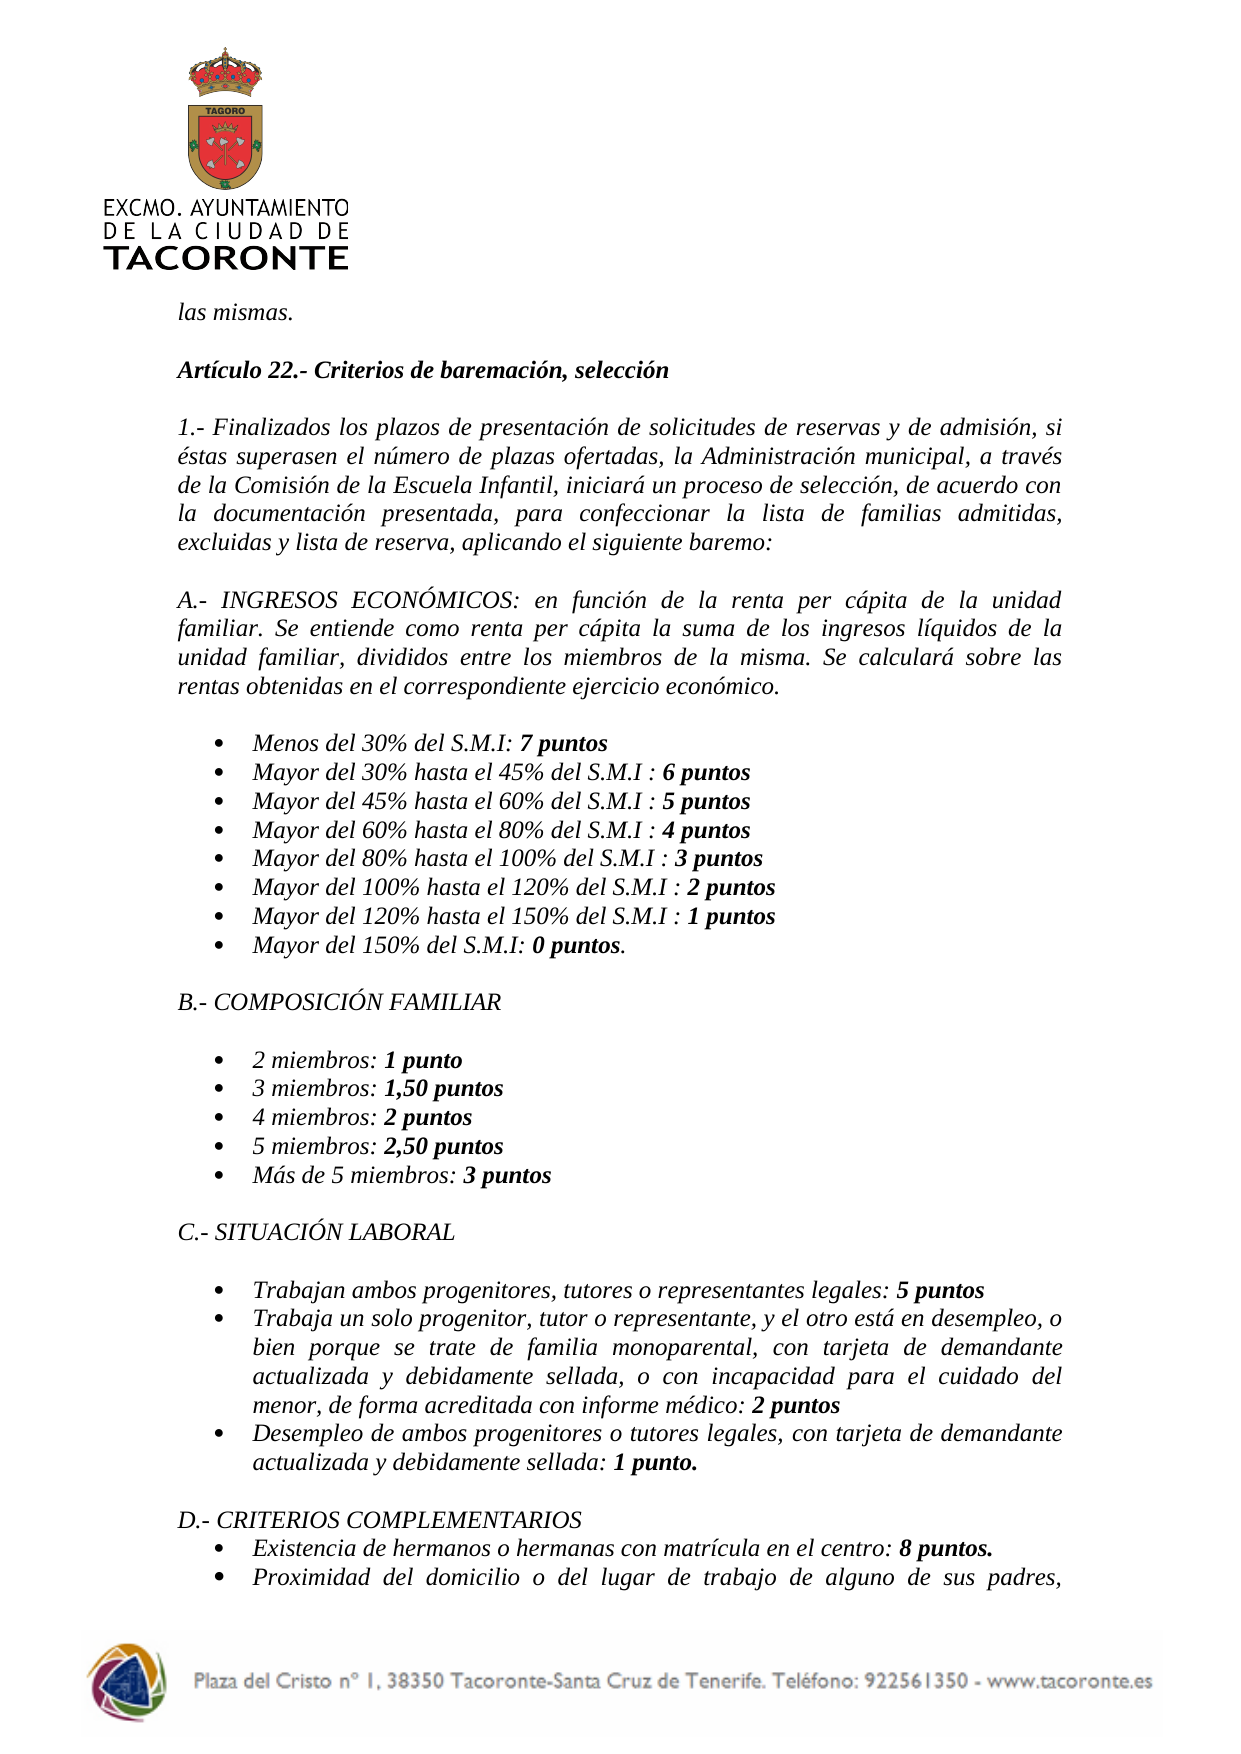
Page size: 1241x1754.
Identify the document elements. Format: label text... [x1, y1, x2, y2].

text 1.- Finalizados los plazos de presentación de solicitudes de reservas y de admisión, si éstas superasen el número de plazas ofertadas, la Administración municipal, a través de la Comisión de la Escuela Infantil, iniciará un proceso de selección, de acuerdo con la documentación presentada, para confeccionar la lista de familias admitidas, excluidas y lista de reserva, aplicando el siguiente baremo: [177, 412, 1063, 556]
list 2 miembros: 1 punto [215, 1045, 1063, 1073]
text B.- COMPOSICIÓN FAMILIAR [177, 987, 1063, 1016]
text A.- INGRESOS ECONÓMICOS: en función de la renta per cápita de la unidad familiar. Se entiende como renta per cápita la suma de los ingresos líquidos de la unidad familiar, divididos entre los miembros de la misma. Se calculará sobre las rentas obtenidas en el correspondiente ejercicio económico. [177, 585, 1063, 700]
list Mayor del 150% del S.M.I: 0 puntos. [215, 930, 1063, 958]
text Artículo 22.- Criterios de baremación, selección [177, 355, 1063, 383]
text las mismas. [177, 297, 1063, 326]
list Mayor del 45% hasta el 60% del S.M.I : 5 puntos [215, 786, 1063, 815]
list Mayor del 120% hasta el 150% del S.M.I : 1 puntos [215, 901, 1063, 930]
list Trabaja un solo progenitor, tutor o representante, y el otro está en desempleo, o bien porque se trate de familia monoparental, con tarjeta de demandante actualizada y debidamente sellada, o con incapacidad para el cuidado del menor, de forma acreditada con informe médico: 2 puntos [215, 1303, 1063, 1418]
list 4 miembros: 2 puntos [215, 1102, 1063, 1131]
text C.- SITUACIÓN LABORAL [177, 1217, 1063, 1246]
list Más de 5 miembros: 3 puntos [215, 1160, 1063, 1188]
list Mayor del 60% hasta el 80% del S.M.I : 4 puntos [215, 815, 1063, 843]
list Menos del 30% del S.M.I: 7 puntos [215, 728, 1063, 757]
list 5 miembros: 2,50 puntos [215, 1131, 1063, 1160]
text D.- CRITERIOS COMPLEMENTARIOS [177, 1505, 1063, 1533]
picture [80, 1630, 1163, 1737]
list Existencia de hermanos o hermanas con matrícula en el centro: 8 puntos. [215, 1533, 1063, 1562]
list Proximidad del domicilio o del lugar de trabajo de alguno de sus padres, [215, 1562, 1063, 1591]
list Mayor del 100% hasta el 120% del S.M.I : 2 puntos [215, 872, 1063, 901]
list Mayor del 80% hasta el 100% del S.M.I : 3 puntos [215, 843, 1063, 872]
list Desempleo de ambos progenitores o tutores legales, con tarjeta de demandante actualizada y debidamente sellada: 1 punto. [215, 1418, 1063, 1476]
list Trabajan ambos progenitores, tutores o representantes legales: 5 puntos [215, 1275, 1063, 1303]
list Mayor del 30% hasta el 45% del S.M.I : 6 puntos [215, 757, 1063, 786]
picture [103, 47, 348, 270]
list 3 miembros: 1,50 puntos [215, 1073, 1063, 1102]
